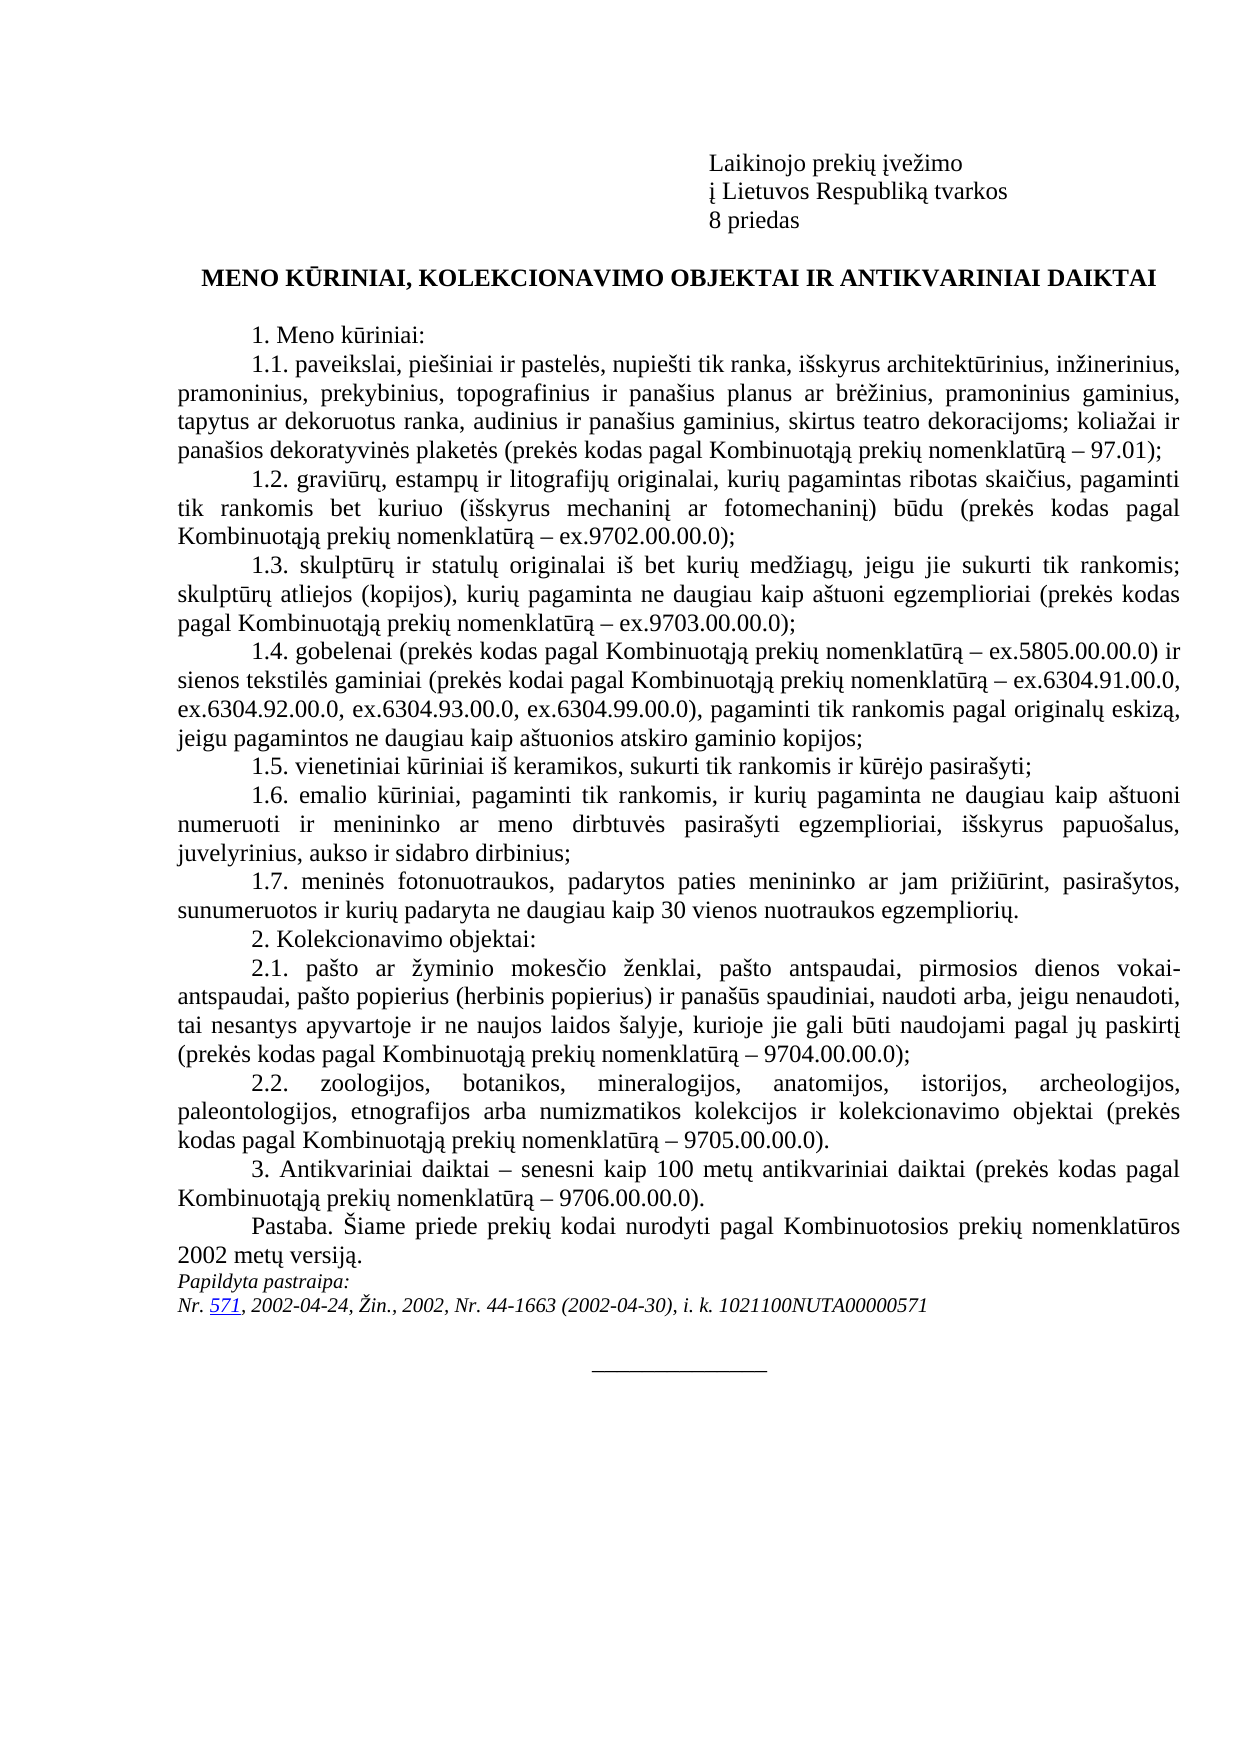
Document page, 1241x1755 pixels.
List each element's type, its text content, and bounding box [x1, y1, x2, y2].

text 1.1. paveikslai, piešiniai ir pastelės, nupiešti tik ranka, išskyrus architektūrinius, inžinerinius, pramoninius, prekybinius, topografinius ir panašius planus ar brėžinius, pramoninius gaminius, tapytus ar dekoruotus ranka, audinius ir panašius gaminius, skirtus teatro dekoracijoms; koliažai ir panašios dekoratyvinės plaketės (prekės kodas pagal Kombinuotąją prekių nomenklatūrą – 97.01); [177, 349, 1181, 464]
text Papildyta pastraipa: [177, 1269, 1181, 1293]
text 1.6. emalio kūriniai, pagaminti tik rankomis, ir kurių pagaminta ne daugiau kaip aštuoni numeruoti ir menininko ar meno dirbtuvės pasirašyti egzemplioriai, išskyrus papuošalus, juvelyrinius, aukso ir sidabro dirbinius; [177, 780, 1181, 866]
text 1.4. gobelenai (prekės kodas pagal Kombinuotąją prekių nomenklatūrą – ex.5805.00.00.0) ir sienos tekstilės gaminiai (prekės kodai pagal Kombinuotąją prekių nomenklatūrą – ex.6304.91.00.0, ex.6304.92.00.0, ex.6304.93.00.0, ex.6304.99.00.0), pagaminti tik rankomis pagal originalų eskizą, jeigu pagamintos ne daugiau kaip aštuonios atskiro gaminio kopijos; [177, 636, 1181, 751]
text Nr. 571, 2002-04-24, Žin., 2002, Nr. 44-1663 (2002-04-30), i. k. 1021100NUTA00000571 [177, 1293, 1181, 1317]
text MENO KŪRINIAI, KOLEKCIONAVIMO OBJEKTAI IR ANTIKVARINIAI DAIKTAI [177, 263, 1181, 291]
text 1.3. skulptūrų ir statulų originalai iš bet kurių medžiagų, jeigu jie sukurti tik rankomis; skulptūrų atliejos (kopijos), kurių pagaminta ne daugiau kaip aštuoni egzemplioriai (prekės kodas pagal Kombinuotąją prekių nomenklatūrą – ex.9703.00.00.0); [177, 550, 1181, 636]
text Pastaba. Šiame priede prekių kodai nurodyti pagal Kombinuotosios prekių nomenklatūros 2002 metų versiją. [177, 1211, 1181, 1269]
text 3. Antikvariniai daiktai – senesni kaip 100 metų antikvariniai daiktai (prekės kodas pagal Kombinuotąją prekių nomenklatūrą – 9706.00.00.0). [177, 1154, 1181, 1211]
text Laikinojo prekių įvežimo [177, 148, 1181, 176]
text į Lietuvos Respubliką tvarkos [177, 176, 1181, 205]
text 2.2. zoologijos, botanikos, mineralogijos, anatomijos, istorijos, archeologijos, paleontologijos, etnografijos arba numizmatikos kolekcijos ir kolekcionavimo objektai (prekės kodas pagal Kombinuotąją prekių nomenklatūrą – 9705.00.00.0). [177, 1068, 1181, 1154]
text 2.1. pašto ar žyminio mokesčio ženklai, pašto antspaudai, pirmosios dienos vokai-antspaudai, pašto popierius (herbinis popierius) ir panašūs spaudiniai, naudoti arba, jeigu nenaudoti, tai nesantys apyvartoje ir ne naujos laidos šalyje, kurioje jie gali būti naudojami pagal jų paskirtį (prekės kodas pagal Kombinuotąją prekių nomenklatūrą – 9704.00.00.0); [177, 953, 1181, 1068]
text 1. Meno kūriniai: [177, 320, 1181, 349]
text 2. Kolekcionavimo objektai: [177, 924, 1181, 953]
text 1.2. graviūrų, estampų ir litografijų originalai, kurių pagamintas ribotas skaičius, pagaminti tik rankomis bet kuriuo (išskyrus mechaninį ar fotomechaninį) būdu (prekės kodas pagal Kombinuotąją prekių nomenklatūrą – ex.9702.00.00.0); [177, 464, 1181, 550]
text 8 priedas [177, 205, 1181, 234]
text ______________ [177, 1346, 1181, 1374]
text 1.5. vienetiniai kūriniai iš keramikos, sukurti tik rankomis ir kūrėjo pasirašyti; [177, 751, 1181, 780]
text 1.7. meninės fotonuotraukos, padarytos paties menininko ar jam prižiūrint, pasirašytos, sunumeruotos ir kurių padaryta ne daugiau kaip 30 vienos nuotraukos egzempliorių. [177, 866, 1181, 924]
